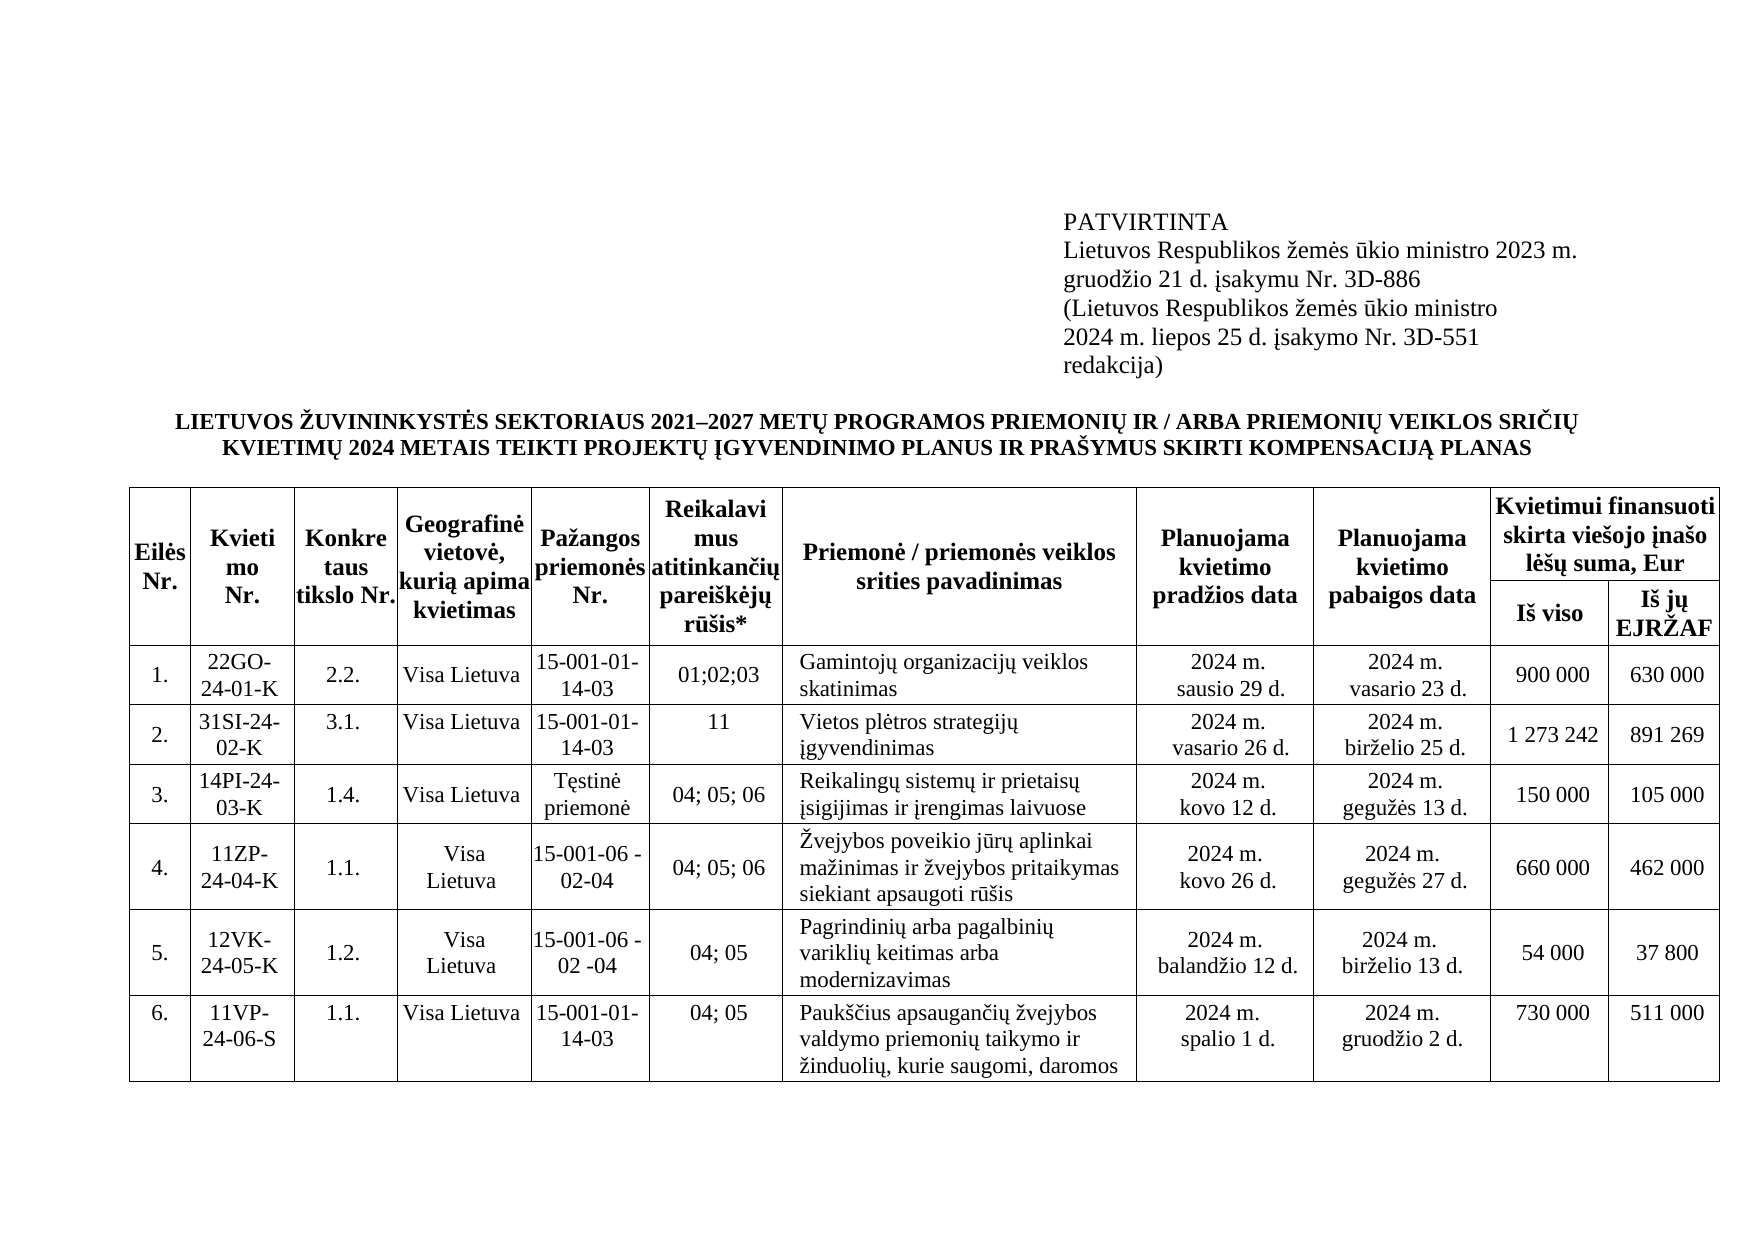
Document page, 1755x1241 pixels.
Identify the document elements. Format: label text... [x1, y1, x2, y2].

table_header Geografinė vietovė, kurią apima kvietimas [398, 488, 531, 644]
table_cell 2024 m. vasario 26 d. [1137, 705, 1313, 764]
table_cell 14PI-24-03-K [191, 765, 294, 823]
table_cell 22GO-24-01-K [191, 646, 294, 704]
table_cell Visa Lietuva [398, 646, 531, 704]
table_cell Paukščius apsaugančių žvejybos valdymo priemonių taikymo ir žinduolių, kurie saugomi, daromos [783, 996, 1136, 1081]
table_cell 2024 m. gegužės 13 d. [1314, 765, 1490, 823]
table_cell 04; 05; 06 [650, 765, 782, 823]
text redakcija) [118, 350, 1636, 379]
table_cell 1.1. [295, 824, 397, 909]
table_cell 1.4. [295, 765, 397, 823]
table_header Pažangos priemonės Nr. [532, 488, 649, 644]
table_cell 11ZP-24-04-K [191, 824, 294, 909]
table_cell Žvejybos poveikio jūrų aplinkai mažinimas ir žvejybos pritaikymas siekiant apsaugoti rūšis [783, 824, 1136, 909]
table_cell 37 800 [1609, 910, 1719, 995]
table_cell Iš viso [1491, 581, 1608, 644]
table_cell 04; 05 [650, 996, 782, 1081]
table_cell 2024 m. birželio 13 d. [1314, 910, 1490, 995]
table_cell Tęstinė priemonė [532, 765, 649, 823]
table_cell 15-001-06 -02-04 [532, 824, 649, 909]
table_cell Iš jų EJRŽAF [1609, 581, 1719, 644]
table_cell 1 273 242 [1491, 705, 1608, 764]
table_cell 11 [650, 705, 782, 764]
table_cell Pagrindinių arba pagalbinių variklių keitimas arba modernizavimas [783, 910, 1136, 995]
table_cell 2024 m. gruodžio 2 d. [1314, 996, 1490, 1081]
table_cell 04; 05 [650, 910, 782, 995]
table_cell 1.1. [295, 996, 397, 1081]
table_cell 900 000 [1491, 646, 1608, 704]
table_header Reikalavi mus atitinkančių pareiškėjų rūšis* [650, 488, 782, 644]
table_header Planuojama kvietimo pabaigos data [1314, 488, 1490, 644]
table_cell 15-001-01-14-03 [532, 705, 649, 764]
text LIETUVOS ŽUVININKYSTĖS SEKTORIAUS 2021–2027 METŲ PROGRAMOS PRIEMONIŲ IR / ARBA PRIEMONIŲ VEIKLOS SRIČIŲ KVIETIMŲ 2024 METAIS TEIKTI PROJEKTŲ ĮGYVENDINIMO PLANUS IR PRAŠYMUS SKIRTI KOMPENSACIJĄ PLANAS [118, 408, 1636, 461]
table_header Priemonė / priemonės veiklos srities pavadinimas [783, 488, 1136, 644]
table_cell 105 000 [1609, 765, 1719, 823]
table_cell 2024 m. spalio 1 d. [1137, 996, 1313, 1081]
table_header Konkre taus tikslo Nr. [295, 488, 397, 644]
table_header Kvietimui finansuoti skirta viešojo įnašo lėšų suma, Eur [1491, 488, 1719, 580]
table_cell 2024 m. vasario 23 d. [1314, 646, 1490, 704]
text Lietuvos Respublikos žemės ūkio ministro 2023 m. [118, 235, 1636, 264]
table_header Planuojama kvietimo pradžios data [1137, 488, 1313, 644]
text PATVIRTINTA [118, 207, 1636, 235]
table_cell 3. [130, 765, 190, 823]
table_cell 2024 m. birželio 25 d. [1314, 705, 1490, 764]
table_cell 6. [130, 996, 190, 1081]
table_cell 2024 m. kovo 12 d. [1137, 765, 1313, 823]
table_cell 11VP-24-06-S [191, 996, 294, 1081]
table_cell 660 000 [1491, 824, 1608, 909]
table_cell 15-001-06 -02 -04 [532, 910, 649, 995]
table_cell 04; 05; 06 [650, 824, 782, 909]
table_cell 54 000 [1491, 910, 1608, 995]
table_cell 891 269 [1609, 705, 1719, 764]
table_cell 1. [130, 646, 190, 704]
table_cell 3.1. [295, 705, 397, 764]
table_cell 630 000 [1609, 646, 1719, 704]
table_cell 2024 m. kovo 26 d. [1137, 824, 1313, 909]
table_cell Gamintojų organizacijų veiklos skatinimas [783, 646, 1136, 704]
table_cell 2. [130, 705, 190, 764]
table_cell 12VK-24-05-K [191, 910, 294, 995]
text 2024 m. liepos 25 d. įsakymo Nr. 3D-551 [118, 322, 1636, 350]
table_cell 511 000 [1609, 996, 1719, 1081]
table_cell Visa Lietuva [398, 824, 531, 909]
table_header Kvietimo Nr. [191, 488, 294, 644]
table_cell Visa Lietuva [398, 910, 531, 995]
table_cell 1.2. [295, 910, 397, 995]
table_cell 31SI-24-02-K [191, 705, 294, 764]
table_cell 150 000 [1491, 765, 1608, 823]
table_cell 730 000 [1491, 996, 1608, 1081]
table_cell Visa Lietuva [398, 705, 531, 764]
text (Lietuvos Respublikos žemės ūkio ministro [118, 293, 1636, 322]
table_cell 15-001-01-14-03 [532, 996, 649, 1081]
table_cell 4. [130, 824, 190, 909]
text gruodžio 21 d. įsakymu Nr. 3D-886 [118, 264, 1636, 293]
table_cell Visa Lietuva [398, 765, 531, 823]
table_cell Visa Lietuva [398, 996, 531, 1081]
table_cell 5. [130, 910, 190, 995]
table_cell 01;02;03 [650, 646, 782, 704]
table_cell 15-001-01-14-03 [532, 646, 649, 704]
table_cell 2024 m. sausio 29 d. [1137, 646, 1313, 704]
table_cell Reikalingų sistemų ir prietaisų įsigijimas ir įrengimas laivuose [783, 765, 1136, 823]
table_cell 2024 m. gegužės 27 d. [1314, 824, 1490, 909]
table_cell 462 000 [1609, 824, 1719, 909]
table_cell 2.2. [295, 646, 397, 704]
table_header Eilės Nr. [130, 488, 190, 644]
table_cell 2024 m. balandžio 12 d. [1137, 910, 1313, 995]
table_cell Vietos plėtros strategijų įgyvendinimas [783, 705, 1136, 764]
